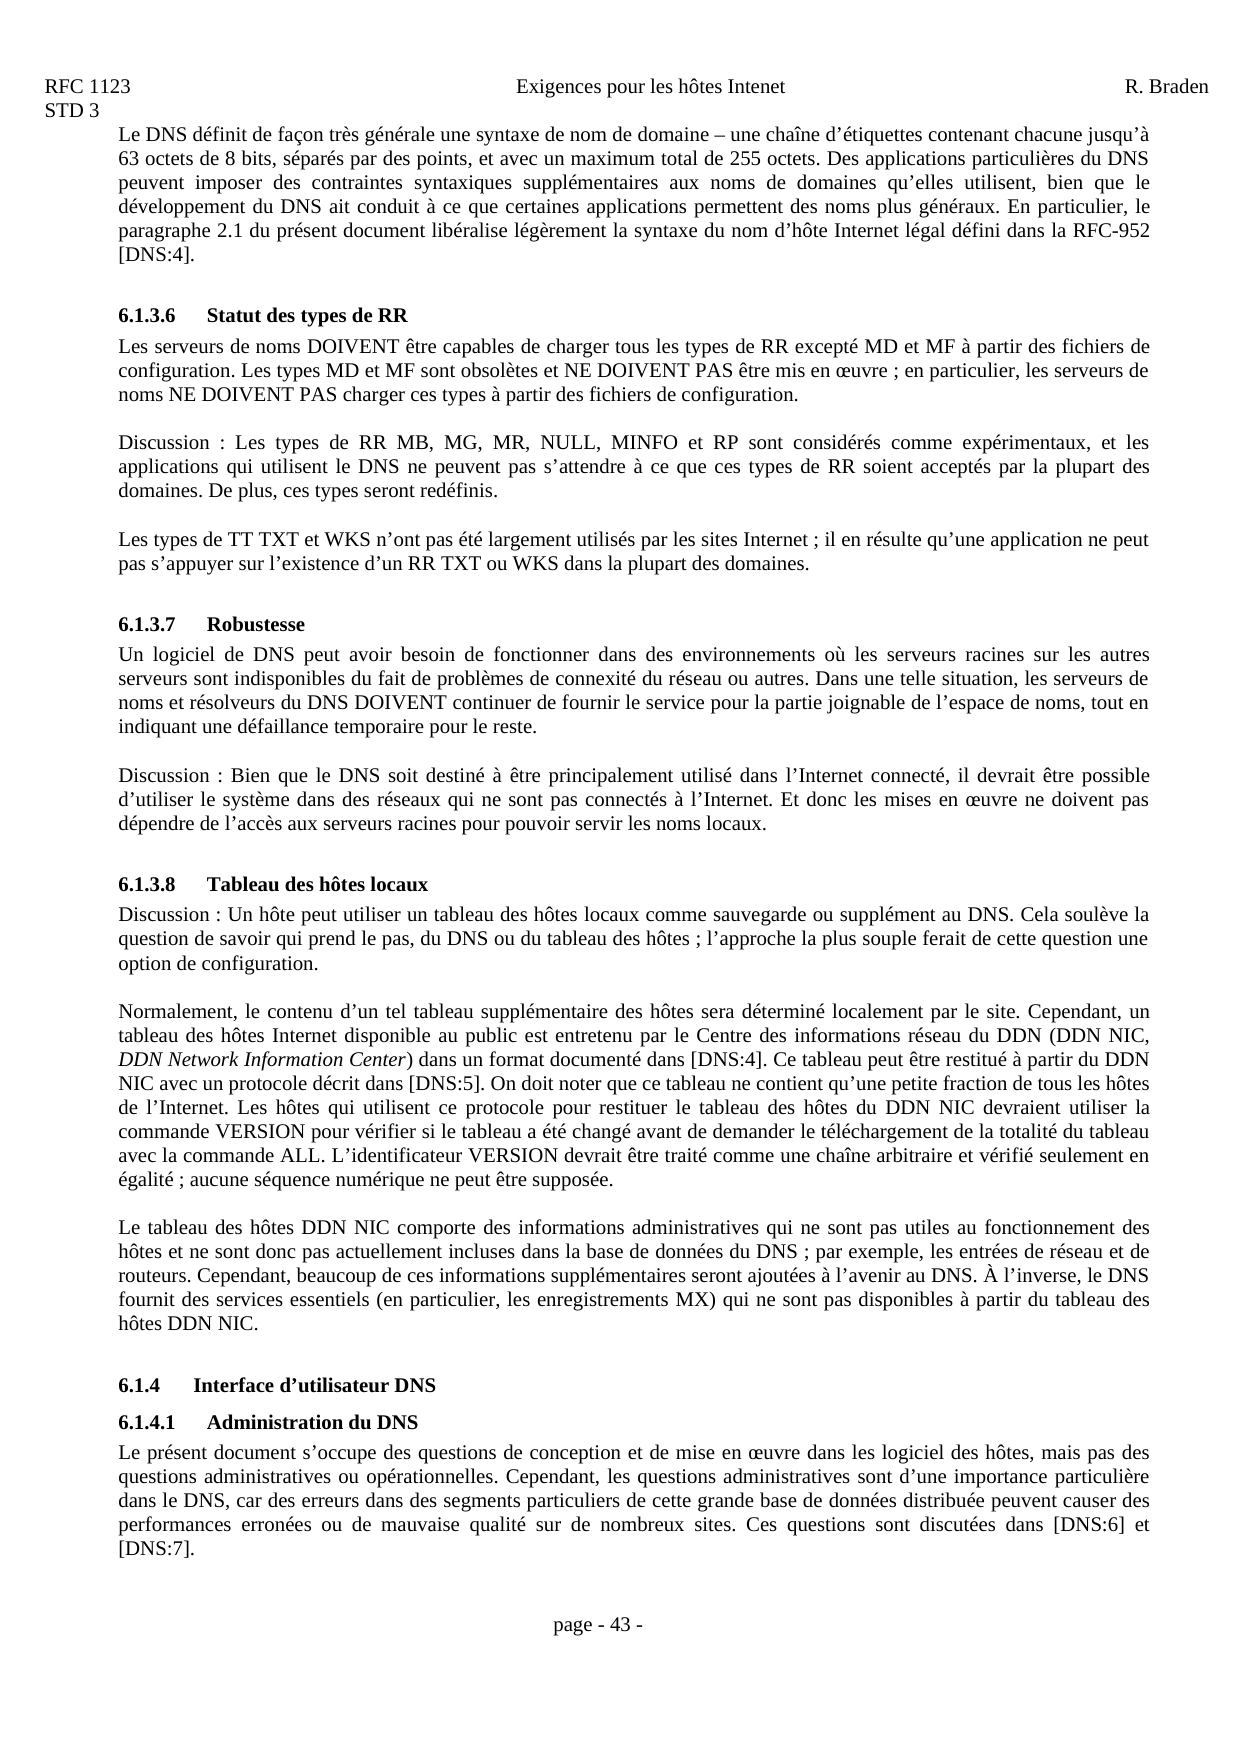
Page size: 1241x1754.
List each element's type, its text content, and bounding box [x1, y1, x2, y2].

subtitle 6.1.3.7 Robustesse [118, 612, 1152, 636]
text Discussion : Bien que le DNS soit destiné à être principalement utilisé dans l’Internet connecté, il devrait être possible d’utiliser le système dans des réseaux qui ne sont pas connectés à l’Internet. Et donc les mises en œuvre ne doivent pas dépendre de l’accès aux serveurs racines pour pouvoir servir les noms locaux. [118, 762, 1152, 835]
text Normalement, le contenu d’un tel tableau supplémentaire des hôtes sera déterminé localement par le site. Cependant, un tableau des hôtes Internet disponible au public est entretenu par le Centre des informations réseau du DDN (DDN NIC, DDN Network Information Center) dans un format documenté dans [DNS:4]. Ce tableau peut être restitué à partir du DDN NIC avec un protocole décrit dans [DNS:5]. On doit noter que ce tableau ne contient qu’une petite fraction de tous les hôtes de l’Internet. Les hôtes qui utilisent ce protocole pour restituer le tableau des hôtes du DDN NIC devraient utiliser la commande VERSION pour vérifier si le tableau a été changé avant de demander le téléchargement de la totalité du tableau avec la commande ALL. L’identificateur VERSION devrait être traité comme une chaîne arbitraire et vérifié seulement en égalité ; aucune séquence numérique ne peut être supposée. [118, 998, 1152, 1191]
text Le DNS définit de façon très générale une syntaxe de nom de domaine – une chaîne d’étiquettes contenant chacune jusqu’à 63 octets de 8 bits, séparés par des points, et avec un maximum total de 255 octets. Des applications particulières du DNS peuvent imposer des contraintes syntaxiques supplémentaires aux noms de domaines qu’elles utilisent, bien que le développement du DNS ait conduit à ce que certaines applications permettent des noms plus généraux. En particulier, le paragraphe 2.1 du présent document libéralise légèrement la syntaxe du nom d’hôte Internet légal défini dans la RFC-952 [DNS:4]. [118, 122, 1152, 266]
text Un logiciel de DNS peut avoir besoin de fonctionner dans des environnements où les serveurs racines sur les autres serveurs sont indisponibles du fait de problèmes de connexité du réseau ou autres. Dans une telle situation, les serveurs de noms et résolveurs du DNS DOIVENT continuer de fournir le service pour la partie joignable de l’espace de noms, tout en indiquant une défaillance temporaire pour le reste. [118, 642, 1152, 738]
subtitle 6.1.3.8 Tableau des hôtes locaux [118, 872, 1152, 896]
text Les types de TT TXT et WKS n’ont pas été largement utilisés par les sites Internet ; il en résulte qu’une application ne peut pas s’appuyer sur l’existence d’un RR TXT ou WKS dans la plupart des domaines. [118, 526, 1152, 574]
subtitle 6.1.4 Interface d’utilisateur DNS [118, 1372, 1152, 1397]
subtitle 6.1.4.1 Administration du DNS [118, 1409, 1152, 1434]
text Les serveurs de noms DOIVENT être capables de charger tous les types de RR excepté MD et MF à partir des fichiers de configuration. Les types MD et MF sont obsolètes et NE DOIVENT PAS être mis en œuvre ; en particulier, les serveurs de noms NE DOIVENT PAS charger ces types à partir des fichiers de configuration. [118, 334, 1152, 406]
text Le tableau des hôtes DDN NIC comporte des informations administratives qui ne sont pas utiles au fonctionnement des hôtes et ne sont donc pas actuellement incluses dans la base de données du DNS ; par exemple, les entrées de réseau et de routeurs. Cependant, beaucoup de ces informations supplémentaires seront ajoutées à l’avenir au DNS. À l’inverse, le DNS fournit des services essentiels (en particulier, les enregistrements MX) qui ne sont pas disponibles à partir du tableau des hôtes DDN NIC. [118, 1215, 1152, 1335]
subtitle 6.1.3.6 Statut des types de RR [118, 303, 1152, 327]
text Le présent document s’occupe des questions de conception et de mise en œuvre dans les logiciel des hôtes, mais pas des questions administratives ou opérationnelles. Cependant, les questions administratives sont d’une importance particulière dans le DNS, car des erreurs dans des segments particuliers de cette grande base de données distribuée peuvent causer des performances erronées ou de mauvaise qualité sur de nombreux sites. Ces questions sont discutées dans [DNS:6] et [DNS:7]. [118, 1440, 1152, 1560]
text Discussion : Les types de RR MB, MG, MR, NULL, MINFO et RP sont considérés comme expérimentaux, et les applications qui utilisent le DNS ne peuvent pas s’attendre à ce que ces types de RR soient acceptés par la plupart des domaines. De plus, ces types seront redéfinis. [118, 430, 1152, 502]
text Discussion : Un hôte peut utiliser un tableau des hôtes locaux comme sauvegarde ou supplément au DNS. Cela soulève la question de savoir qui prend le pas, du DNS ou du tableau des hôtes ; l’approche la plus souple ferait de cette question une option de configuration. [118, 902, 1152, 974]
